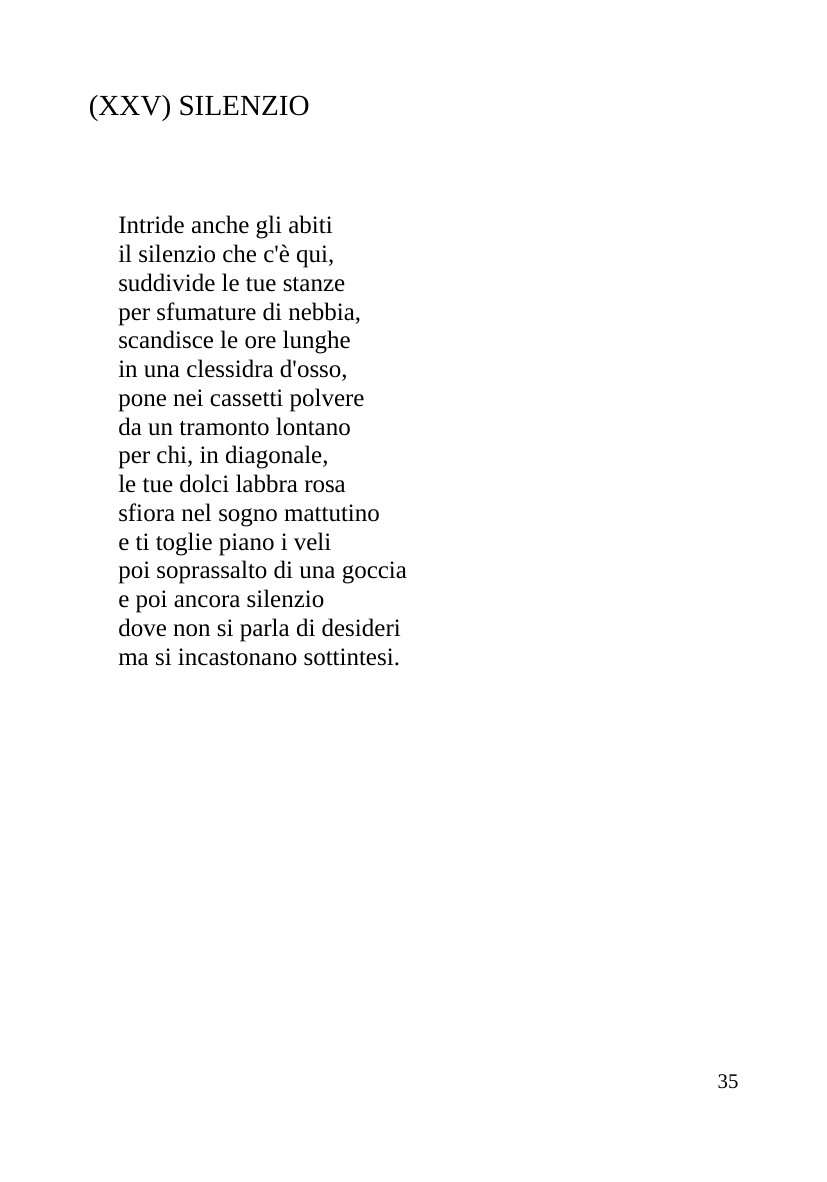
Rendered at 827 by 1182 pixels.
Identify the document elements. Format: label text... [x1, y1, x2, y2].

text le tue dolci labbra rosa [118, 469, 738, 498]
text ma si incastonano sottintesi. [118, 642, 738, 671]
text il silenzio che c'è qui, [118, 239, 738, 268]
text per chi, in diagonale, [118, 441, 738, 469]
text poi soprassalto di una goccia [118, 556, 738, 584]
text Intride anche gli abiti [118, 211, 738, 239]
text e poi ancora silenzio [118, 584, 738, 613]
text da un tramonto lontano [118, 412, 738, 441]
text e ti toglie piano i veli [118, 527, 738, 556]
text in una clessidra d'osso, [118, 354, 738, 383]
text suddivide le tue stanze [118, 268, 738, 297]
text scandisce le ore lunghe [118, 326, 738, 354]
text per sfumature di nebbia, [118, 297, 738, 326]
text pone nei cassetti polvere [118, 383, 738, 412]
text sfiora nel sogno mattutino [118, 498, 738, 527]
subtitle (XXV) SILENZIO [88, 88, 738, 122]
text dove non si parla di desideri [118, 613, 738, 642]
